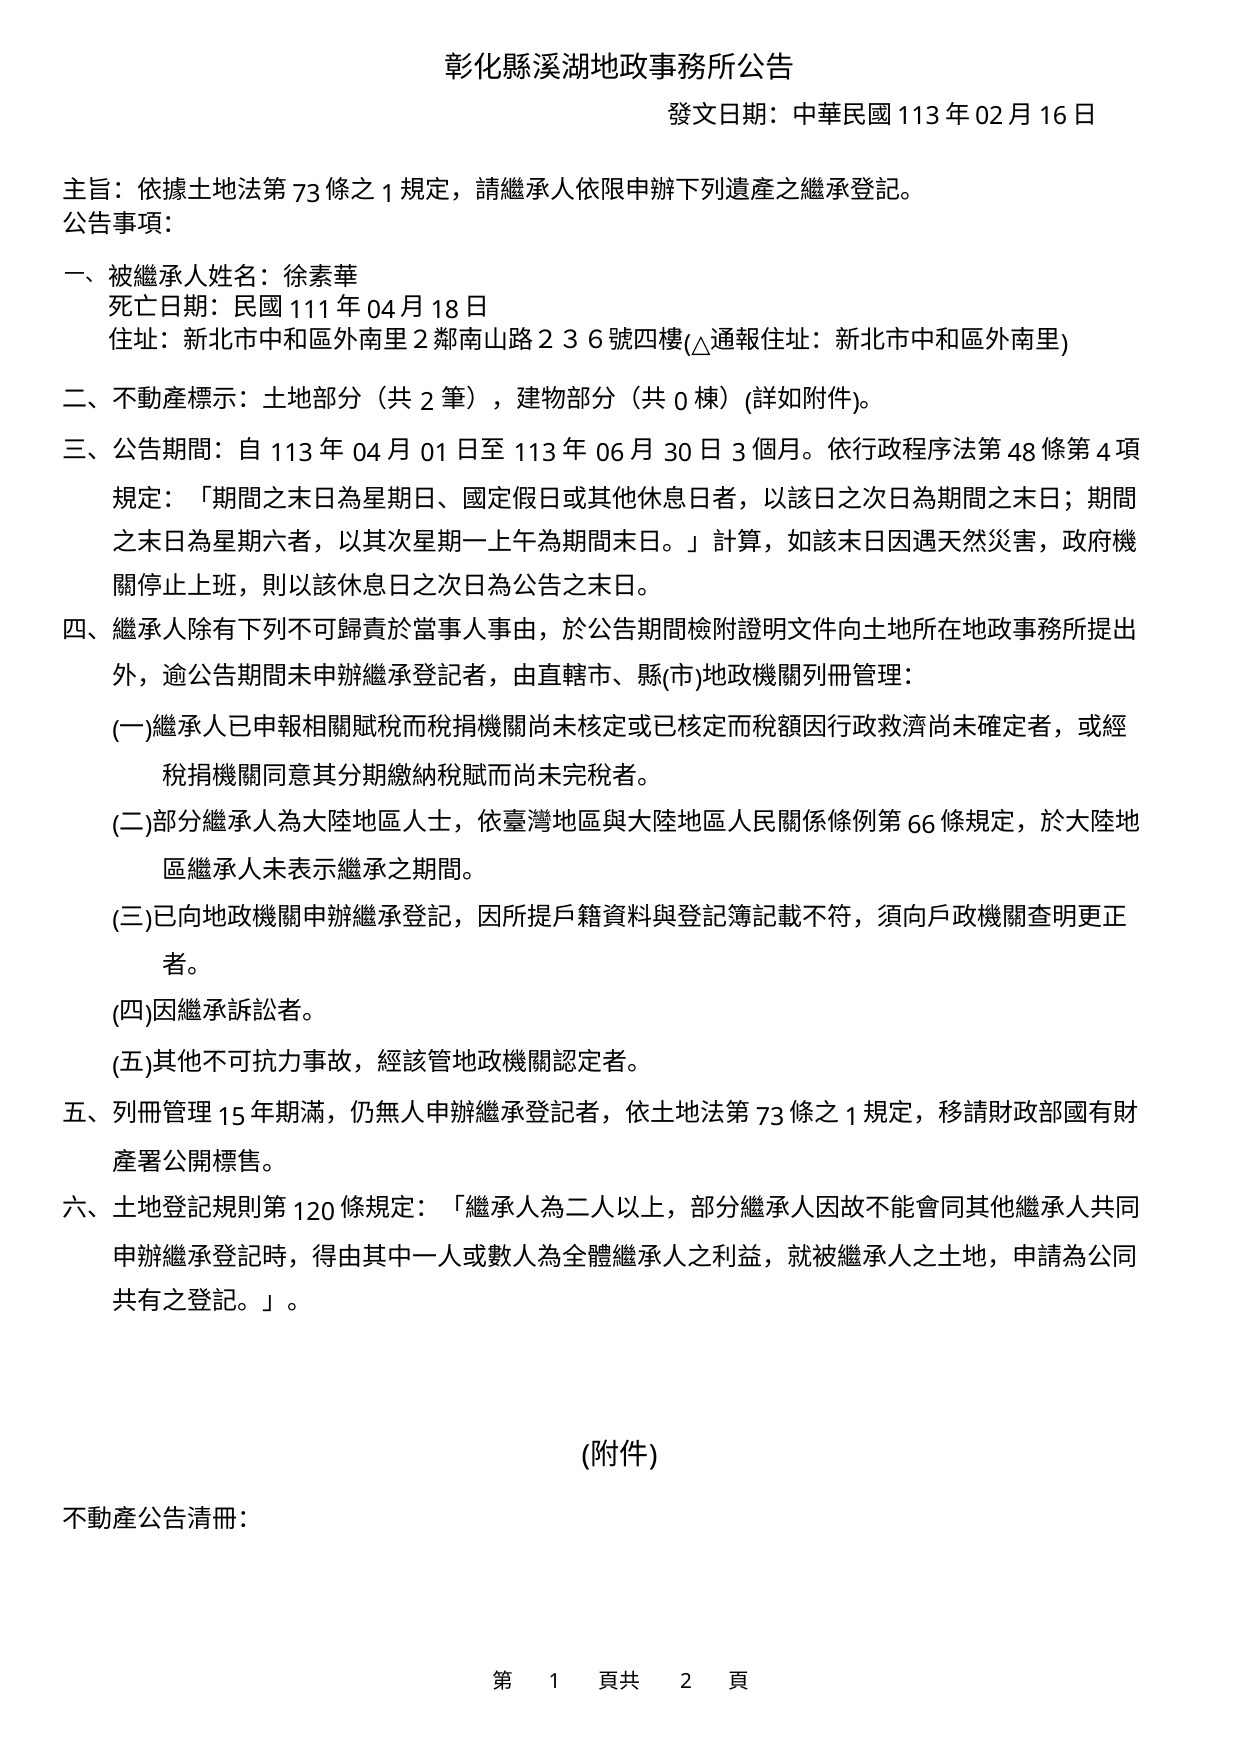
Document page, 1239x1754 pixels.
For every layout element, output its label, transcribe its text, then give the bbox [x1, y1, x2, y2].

table_cell [585, 1383, 653, 1423]
table_cell [1177, 135, 1239, 176]
table_cell 被繼承人姓名：徐素華 死亡日期：民國111年04月18日 住址：新北市中和區外南里２鄰南山路２３６號四樓(△通報住址：新北市中和區外南里) [109, 263, 1177, 384]
table_cell [759, 1383, 1177, 1423]
table_header [483, 0, 523, 41]
table_header [109, 0, 482, 41]
table_cell [759, 135, 1177, 176]
table_cell [759, 1661, 1177, 1701]
table_cell [1177, 1424, 1239, 1485]
table_cell [653, 1557, 667, 1661]
table_cell [1177, 176, 1239, 246]
table_cell [62, 1557, 109, 1661]
table_cell [1177, 1557, 1239, 1661]
table_cell [1177, 1661, 1239, 1701]
table_cell 1 [523, 1661, 585, 1701]
table_cell [718, 1383, 759, 1423]
table_cell [109, 1661, 482, 1701]
table_cell [0, 1557, 62, 1661]
table_cell [653, 1383, 667, 1423]
table_cell 第 [483, 1661, 523, 1701]
table_cell [0, 1424, 62, 1485]
table_cell 彰化縣溪湖地政事務所公告 [62, 41, 1177, 94]
table_cell 發文日期：中華民國113年02月16日 [667, 95, 1177, 135]
table_cell [62, 314, 109, 384]
table_cell [62, 95, 109, 135]
table_cell [1177, 246, 1239, 262]
table_cell [109, 1557, 482, 1661]
table_cell [667, 135, 718, 176]
table_cell [1177, 41, 1239, 94]
table_cell [585, 1557, 653, 1661]
table_cell [0, 263, 62, 313]
table_header [523, 0, 585, 41]
table_cell [585, 95, 653, 135]
table_cell [0, 41, 62, 94]
table_cell [523, 135, 585, 176]
table_cell 二、不動產標示：土地部分（共 2 筆），建物部分（共 0 棟）(詳如附件)。 三、公告期間：自 113 年 04 月 01 日至 113 年 06 月 30 日 3 個月。依行政程序法第48條第4項 規定：「期間之末日為星期日、國定假日或其他休息日者，以該日之次日為期間之末日；期間 之末日為星期六者，以其次星期一上午為期間末日。」計算，如該末日因遇天然災害，政府機 關停止上班，則以該休息日之次日為公告之末日。 四、繼承人除有下列不可歸責於當事人事由，於公告期間檢附證明文件向土地所在地政事務所提出 外，逾公告期間未申辦繼承登記者，由直轄市、縣(市)地政機關列冊管理： (一)繼承人已申報相關賦稅而稅捐機關尚未核定或已核定而稅額因行政救濟尚未確定者，或經 稅捐機關同意其分期繳納稅賦而尚未完稅者。 (二)部分繼承人為大陸地區人士，依臺灣地區與大陸地區人民關係條例第66條規定，於大陸地 區繼承人未表示繼承之期間。 (三)已向地政機關申辦繼承登記，因所提戶籍資料與登記簿記載不符，須向戶政機關查明更正 者。 (四)因繼承訴訟者。 (五)其他不可抗力事故，經該管地政機關認定者。 五、列冊管理15年期滿，仍無人申辦繼承登記者，依土地法第73條之1規定，移請財政部國有財 產署公開標售。 六、土地登記規則第120條規定：「繼承人為二人以上，部分繼承人因故不能會同其他繼承人共同 申辦繼承登記時，得由其中一人或數人為全體繼承人之利益，就被繼承人之土地，申請為公同 共有之登記。」。 [62, 384, 1177, 1383]
table_cell [718, 1557, 759, 1661]
table_cell [483, 1383, 523, 1423]
table_header [653, 0, 667, 41]
table_cell [62, 1383, 109, 1423]
table_cell [0, 135, 62, 176]
table_cell [523, 95, 585, 135]
table_cell [483, 1557, 523, 1661]
table_cell [1177, 95, 1239, 135]
table_cell [0, 1383, 62, 1423]
table_cell [523, 1383, 585, 1423]
table_header [667, 0, 718, 41]
table_cell [0, 246, 62, 262]
table_cell [109, 1383, 482, 1423]
table_cell [0, 95, 62, 135]
table_cell 頁共 [585, 1661, 653, 1701]
table_cell [483, 95, 523, 135]
table_cell [0, 1661, 62, 1701]
table_cell [667, 1383, 718, 1423]
table_cell [1177, 314, 1239, 384]
table_cell [585, 135, 653, 176]
table_header [585, 0, 653, 41]
table_cell [62, 1661, 109, 1701]
table_cell [0, 1485, 62, 1557]
table_cell 不動產公告清冊： [62, 1485, 1177, 1557]
table_cell (附件) [62, 1424, 1177, 1485]
table_header [0, 0, 62, 41]
table_cell [1177, 263, 1239, 313]
table_cell [523, 1557, 585, 1661]
table_cell [667, 1557, 718, 1661]
table_cell [0, 314, 62, 384]
table_header [62, 0, 109, 41]
table_cell [109, 135, 482, 176]
table_header [759, 0, 1177, 41]
table_cell [1177, 1383, 1239, 1423]
table_cell [0, 176, 62, 246]
table_cell [62, 135, 109, 176]
table_cell [1177, 384, 1239, 1383]
table_header [718, 0, 759, 41]
table_cell [653, 95, 667, 135]
table_cell [0, 384, 62, 1383]
table_cell 2 [653, 1661, 718, 1701]
table_header [1177, 0, 1239, 41]
table_cell [653, 135, 667, 176]
table_cell [1177, 1485, 1239, 1557]
table_cell [759, 1557, 1177, 1661]
table_cell 主旨：依據土地法第73條之1規定，請繼承人依限申辦下列遺產之繼承登記。 公告事項： [62, 176, 1177, 262]
table_cell [718, 135, 759, 176]
table_cell [483, 135, 523, 176]
table_cell [109, 95, 482, 135]
table_cell 頁 [718, 1661, 759, 1701]
table_cell 一、 [62, 263, 109, 313]
